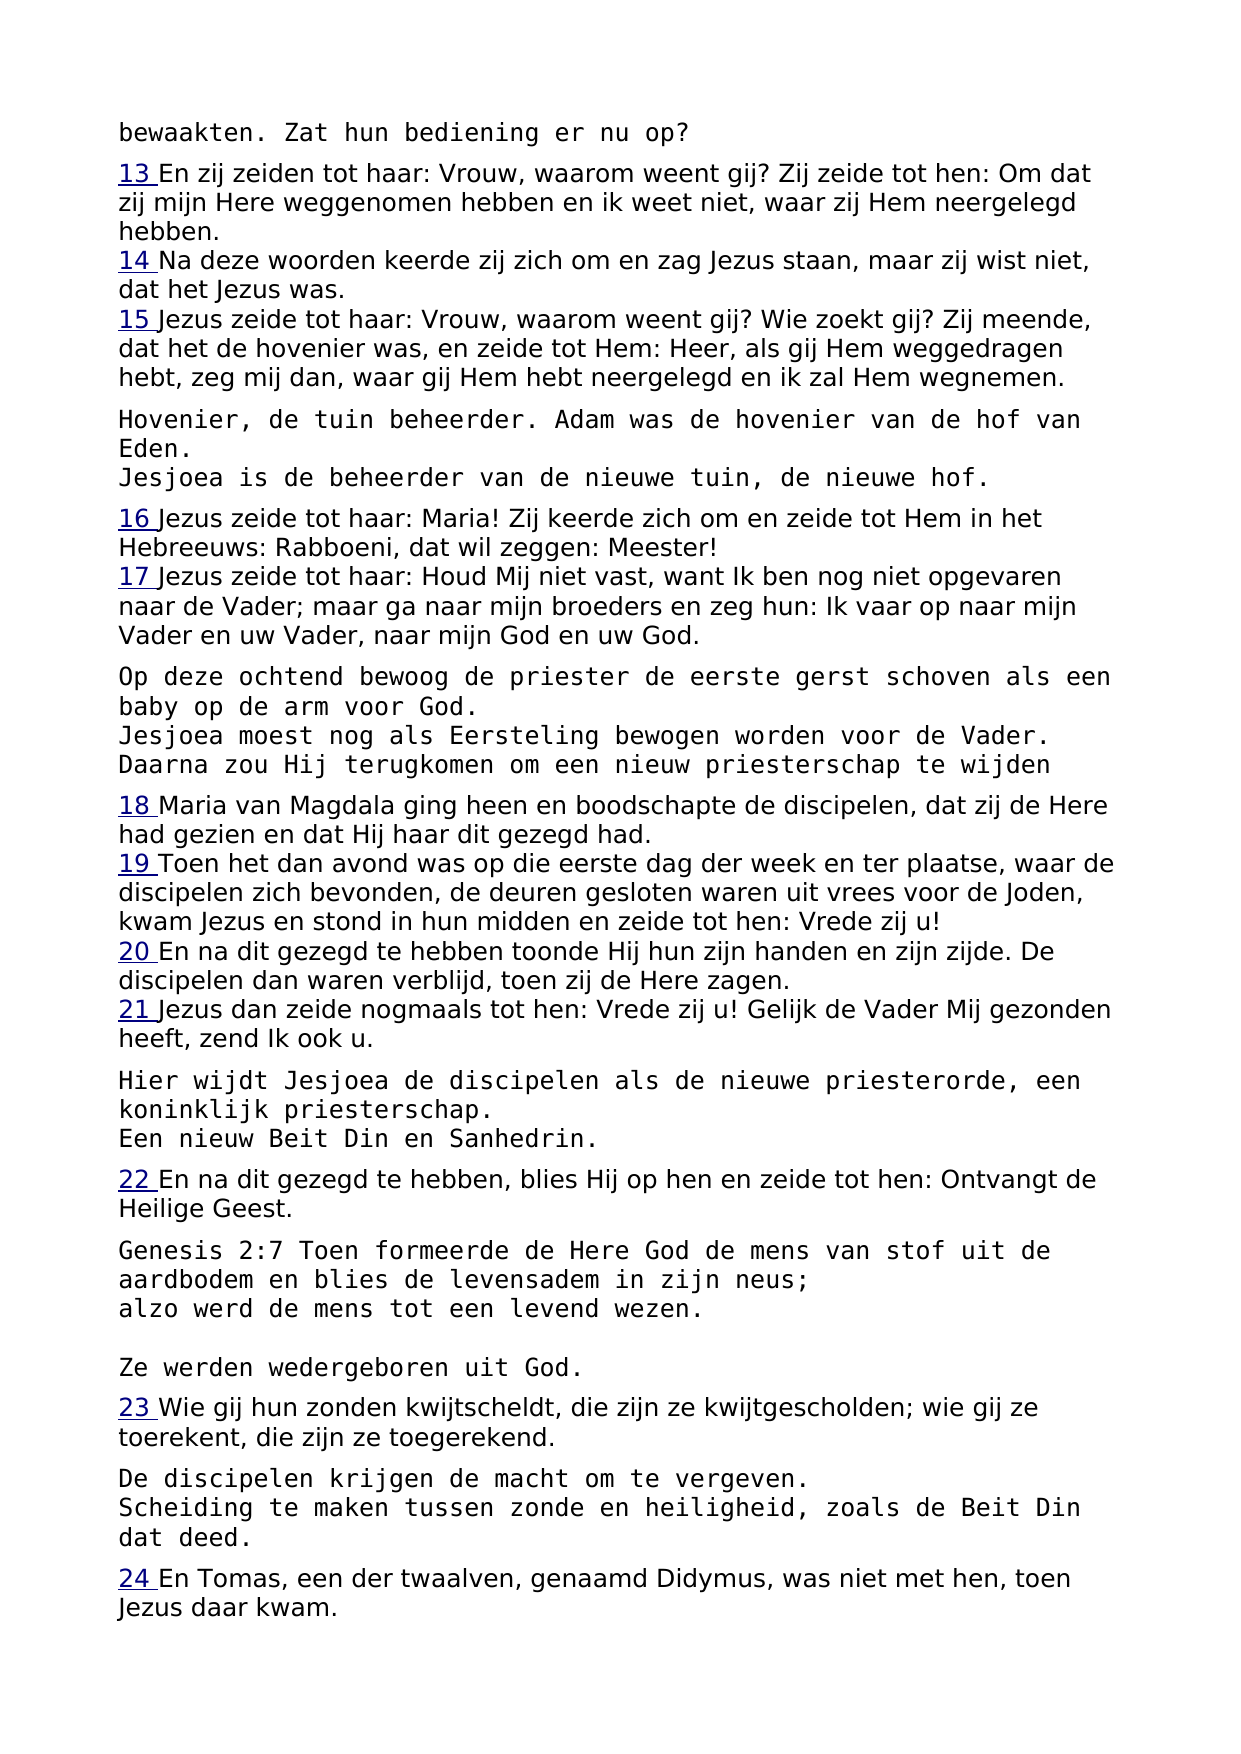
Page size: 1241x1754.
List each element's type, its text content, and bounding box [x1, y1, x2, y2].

text 22 En na dit gezegd te hebben, blies Hij op hen en zeide tot hen: Ontvangt de Heilige Geest. [118, 1165, 1122, 1223]
text Genesis 2:7 Toen formeerde de Here God de mens van stof uit de aardbodem en blies de levensadem in zijn neus; alzo werd de mens tot een levend wezen. Ze werden wedergeboren uit God. [118, 1236, 1122, 1382]
text Op deze ochtend bewoog de priester de eerste gerst schoven als een baby op de arm voor God. Jesjoea moest nog als Eersteling bewogen worden voor de Vader. Daarna zou Hij terugkomen om een nieuw priesterschap te wijden [118, 662, 1122, 779]
text Hier wijdt Jesjoea de discipelen als de nieuwe priesterorde, een koninklijk priesterschap. Een nieuw Beit Din en Sanhedrin. [118, 1066, 1122, 1153]
text 16 Jezus zeide tot haar: Maria! Zij keerde zich om en zeide tot Hem in het Hebreeuws: Rabboeni, dat wil zeggen: Meester! 17 Jezus zeide tot haar: Houd Mij niet vast, want Ik ben nog niet opgevaren naar de Vader; maar ga naar mijn broeders en zeg hun: Ik vaar op naar mijn Vader en uw Vader, naar mijn God en uw God. [118, 504, 1122, 650]
text De discipelen krijgen de macht om te vergeven. Scheiding te maken tussen zonde en heiligheid, zoals de Beit Din dat deed. [118, 1464, 1122, 1552]
text 23 Wie gij hun zonden kwijtscheldt, die zijn ze kwijtgescholden; wie gij ze toerekent, die zijn ze toegerekend. [118, 1394, 1122, 1452]
text Hovenier, de tuin beheerder. Adam was de hovenier van de hof van Eden. Jesjoea is de beheerder van de nieuwe tuin, de nieuwe hof. [118, 405, 1122, 492]
text bewaakten. Zat hun bediening er nu op? [118, 118, 1122, 147]
text 24 En Tomas, een der twaalven, genaamd Didymus, was niet met hen, toen Jezus daar kwam. [118, 1564, 1122, 1622]
text 13 En zij zeiden tot haar: Vrouw, waarom weent gij? Zij zeide tot hen: Om dat zij mijn Here weggenomen hebben en ik weet niet, waar zij Hem neergelegd hebben. 14 Na deze woorden keerde zij zich om en zag Jezus staan, maar zij wist niet, dat het Jezus was. 15 Jezus zeide tot haar: Vrouw, waarom weent gij? Wie zoekt gij? Zij meende, dat het de hovenier was, en zeide tot Hem: Heer, als gij Hem weggedragen hebt, zeg mij dan, waar gij Hem hebt neergelegd en ik zal Hem wegnemen. [118, 159, 1122, 392]
text 18 Maria van Magdala ging heen en boodschapte de discipelen, dat zij de Here had gezien en dat Hij haar dit gezegd had. 19 Toen het dan avond was op die eerste dag der week en ter plaatse, waar de discipelen zich bevonden, de deuren gesloten waren uit vrees voor de Joden, kwam Jezus en stond in hun midden en zeide tot hen: Vrede zij u! 20 En na dit gezegd te hebben toonde Hij hun zijn handen en zijn zijde. De discipelen dan waren verblijd, toen zij de Here zagen. 21 Jezus dan zeide nogmaals tot hen: Vrede zij u! Gelijk de Vader Mij gezonden heeft, zend Ik ook u. [118, 791, 1122, 1053]
